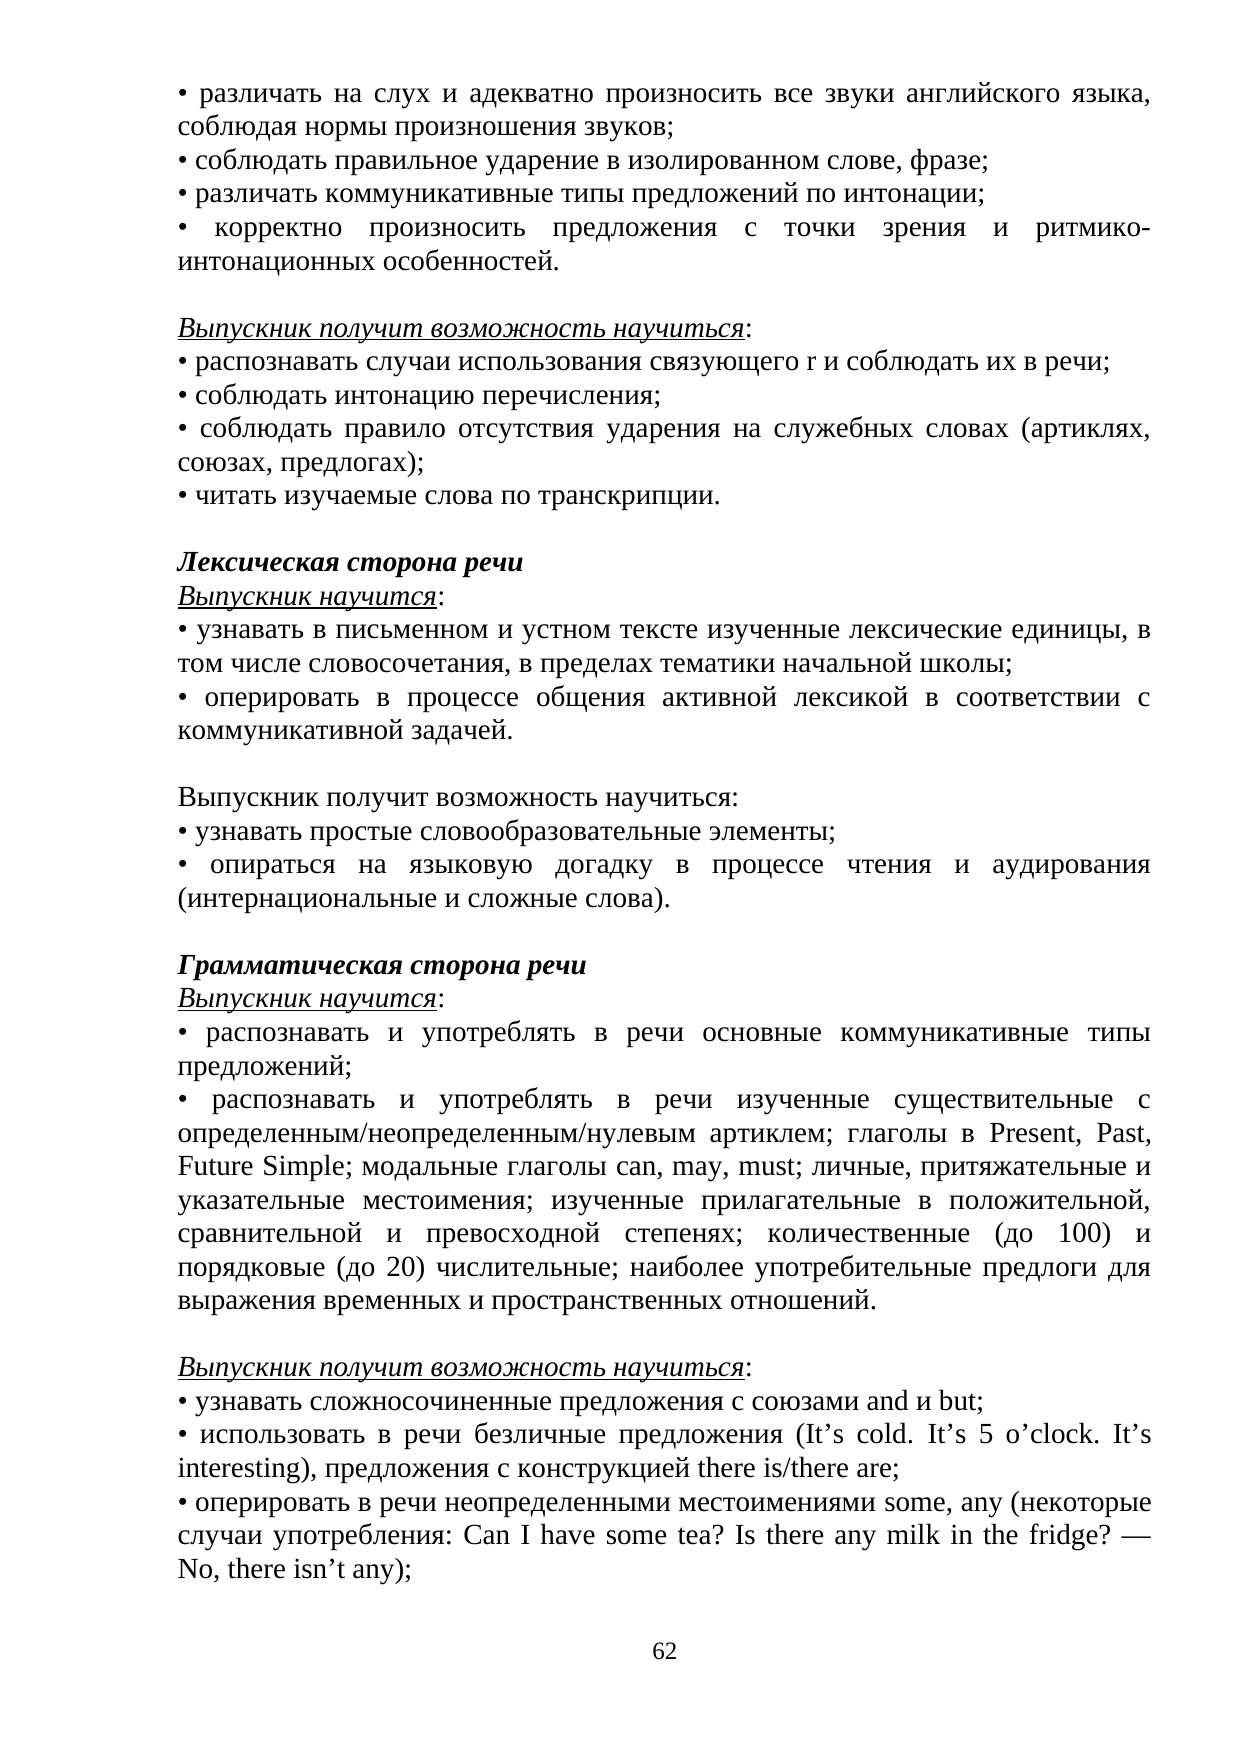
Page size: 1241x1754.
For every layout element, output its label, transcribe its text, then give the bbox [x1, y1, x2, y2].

text • распознавать и употреблять в речи основные коммуникативные типы предложений; [177, 1014, 1152, 1081]
text Выпускник получит возможность научиться: [177, 310, 1152, 343]
text • соблюдать правильное ударение в изолированном слове, фразе; [177, 142, 1152, 176]
text • корректно произносить предложения с точки зрения и ритмико-интонационных особенностей. [177, 209, 1152, 276]
text • узнавать простые словообразовательные элементы; [177, 813, 1152, 846]
text • читать изучаемые слова по транскрипции. [177, 477, 1152, 511]
text • различать коммуникативные типы предложений по интонации; [177, 176, 1152, 209]
text • оперировать в процессе общения активной лексикой в соответствии с коммуникативной задачей. [177, 679, 1152, 746]
text • распознавать и употреблять в речи изученные существительные с определенным/неопределенным/нулевым артиклем; глаголы в Present, Past, Future Simple; модальные глаголы can, may, must; личные, притяжательные и указательные местоимения; изученные прилагательные в положительной, сравнительной и превосходной степенях; количественные (до 100) и порядковые (до 20) числительные; наиболее употребительные предлоги для выражения временных и пространственных отношений. [177, 1081, 1152, 1316]
text • соблюдать правило отсутствия ударения на служебных словах (артиклях, союзах, предлогах); [177, 410, 1152, 477]
text • опираться на языковую догадку в процессе чтения и аудирования (интернациональные и сложные слова). [177, 846, 1152, 913]
text • использовать в речи безличные предложения (It’s cold. It’s 5 o’clock. It’s interesting), предложения с конструкцией there is/there are; [177, 1417, 1152, 1484]
text • узнавать сложносочиненные предложения с союзами and и but; [177, 1383, 1152, 1417]
text • соблюдать интонацию перечисления; [177, 377, 1152, 410]
text • оперировать в речи неопределенными местоимениями some, any (некоторые случаи употребления: Can I have some tea? Is there any milk in the fridge? — No, there isn’t any); [177, 1484, 1152, 1584]
text Выпускник научится: [177, 578, 1152, 612]
text • узнавать в письменном и устном тексте изученные лексические единицы, в том числе словосочетания, в пределах тематики начальной школы; [177, 612, 1152, 679]
text • различать на слух и адекватно произносить все звуки английского языка, соблюдая нормы произношения звуков; [177, 75, 1152, 142]
text Лексическая сторона речи [177, 544, 1152, 578]
text Грамматическая сторона речи [177, 947, 1152, 981]
text • распознавать случаи использования связующего r и соблюдать их в речи; [177, 343, 1152, 377]
text Выпускник получит возможность научиться: [177, 1349, 1152, 1383]
text Выпускник получит возможность научиться: [177, 779, 1152, 813]
text Выпускник научится: [177, 981, 1152, 1014]
